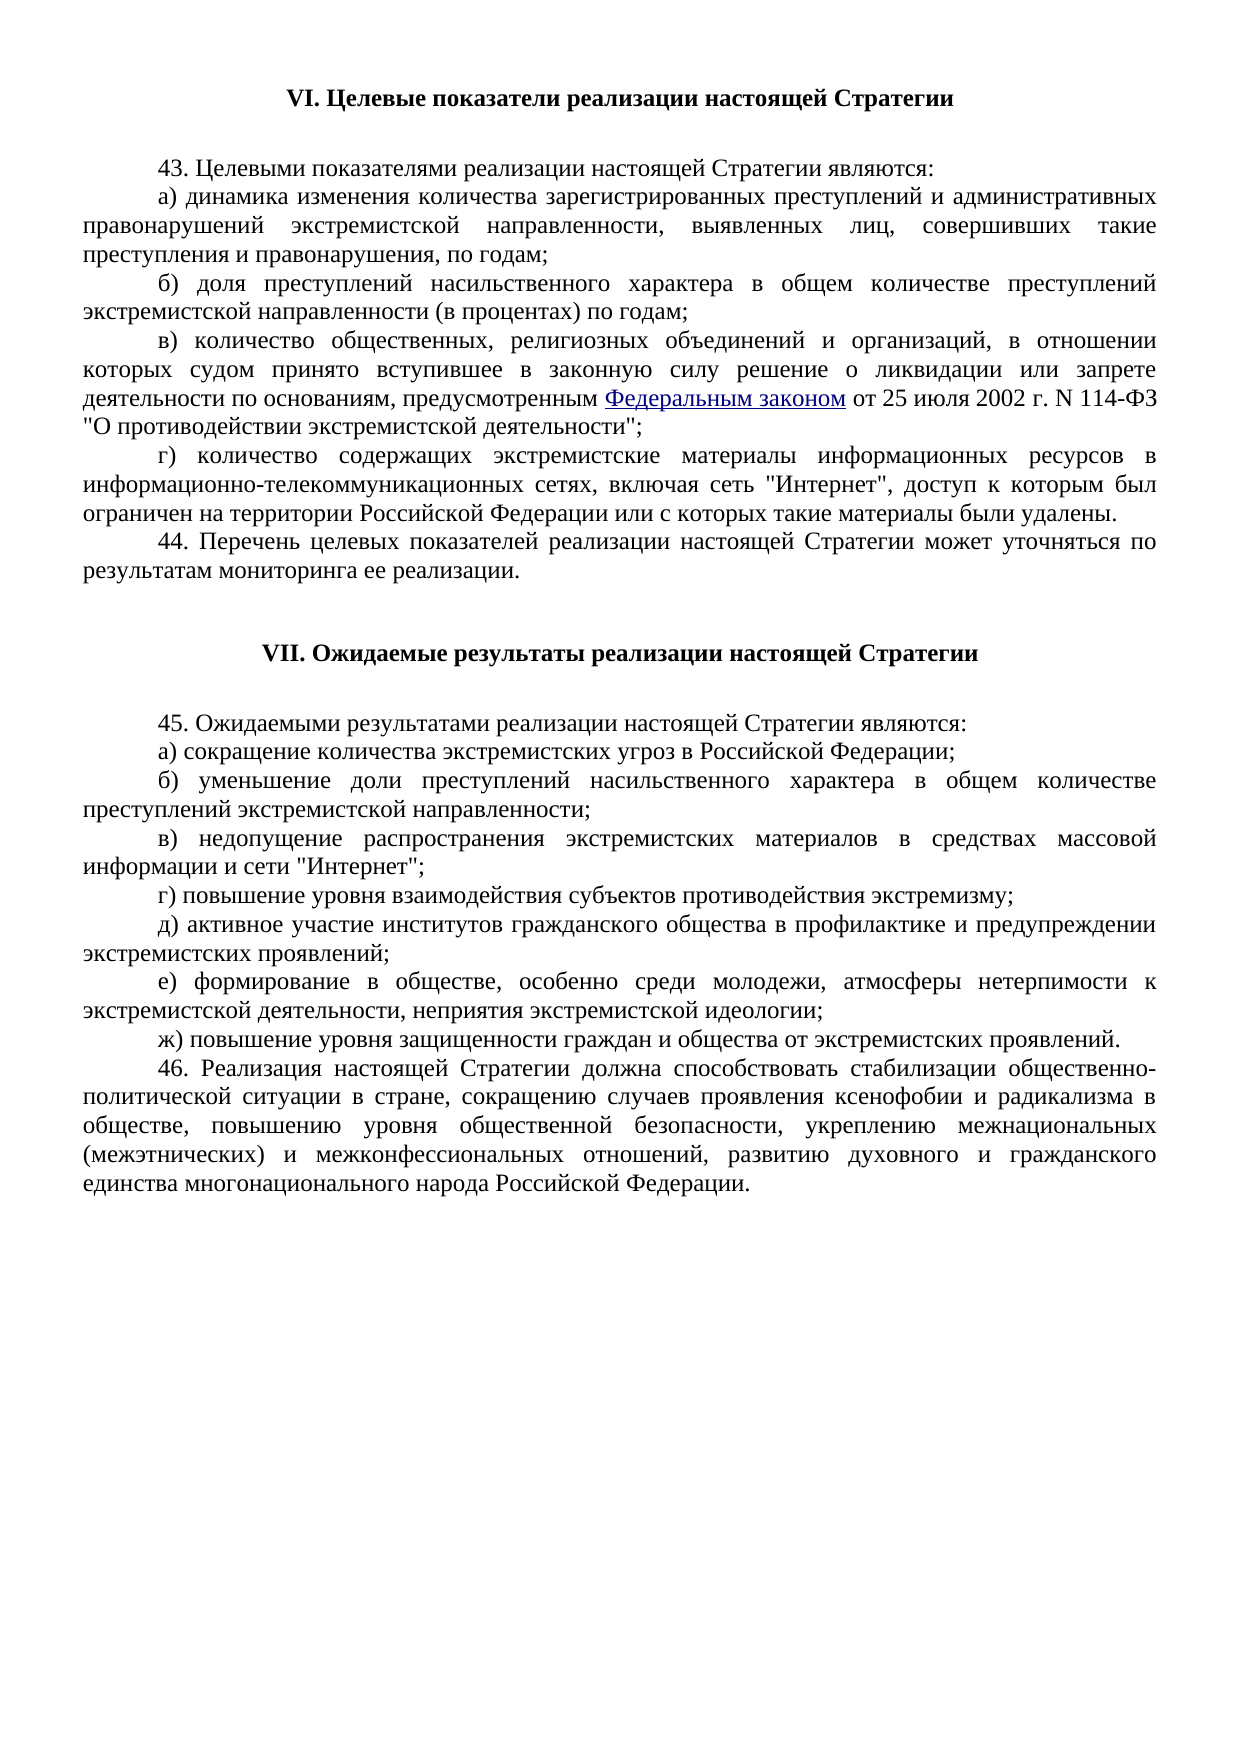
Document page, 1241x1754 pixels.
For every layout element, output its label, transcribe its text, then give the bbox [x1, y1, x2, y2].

text 45. Ожидаемыми результатами реализации настоящей Стратегии являются: [83, 708, 1157, 736]
text в) количество общественных, религиозных объединений и организаций, в отношении которых судом принято вступившее в законную силу решение о ликвидации или запрете деятельности по основаниям, предусмотренным Федеральным законом от 25 июля 2002 г. N 114-ФЗ "О противодействии экстремистской деятельности"; [83, 325, 1157, 440]
text в) недопущение распространения экстремистских материалов в средствах массовой информации и сети "Интернет"; [83, 823, 1157, 880]
text г) повышение уровня взаимодействия субъектов противодействия экстремизму; [83, 880, 1157, 909]
text 46. Реализация настоящей Стратегии должна способствовать стабилизации общественно-политической ситуации в стране, сокращению случаев проявления ксенофобии и радикализма в обществе, повышению уровня общественной безопасности, укреплению межнациональных (межэтнических) и межконфессиональных отношений, развитию духовного и гражданского единства многонационального народа Российской Федерации. [83, 1053, 1157, 1196]
subtitle VII. Ожидаемые результаты реализации настоящей Стратегии [83, 638, 1157, 666]
text а) динамика изменения количества зарегистрированных преступлений и административных правонарушений экстремистской направленности, выявленных лиц, совершивших такие преступления и правонарушения, по годам; [83, 181, 1157, 268]
text 44. Перечень целевых показателей реализации настоящей Стратегии может уточняться по результатам мониторинга ее реализации. [83, 526, 1157, 584]
text 43. Целевыми показателями реализации настоящей Стратегии являются: [83, 153, 1157, 181]
text б) доля преступлений насильственного характера в общем количестве преступлений экстремистской направленности (в процентах) по годам; [83, 268, 1157, 325]
text г) количество содержащих экстремистские материалы информационных ресурсов в информационно-телекоммуникационных сетях, включая сеть "Интернет", доступ к которым был ограничен на территории Российской Федерации или с которых такие материалы были удалены. [83, 440, 1157, 526]
text д) активное участие институтов гражданского общества в профилактике и предупреждении экстремистских проявлений; [83, 909, 1157, 966]
text ж) повышение уровня защищенности граждан и общества от экстремистских проявлений. [83, 1024, 1157, 1053]
subtitle VI. Целевые показатели реализации настоящей Стратегии [83, 83, 1157, 111]
text е) формирование в обществе, особенно среди молодежи, атмосферы нетерпимости к экстремистской деятельности, неприятия экстремистской идеологии; [83, 966, 1157, 1024]
text б) уменьшение доли преступлений насильственного характера в общем количестве преступлений экстремистской направленности; [83, 765, 1157, 823]
text а) сокращение количества экстремистских угроз в Российской Федерации; [83, 736, 1157, 765]
